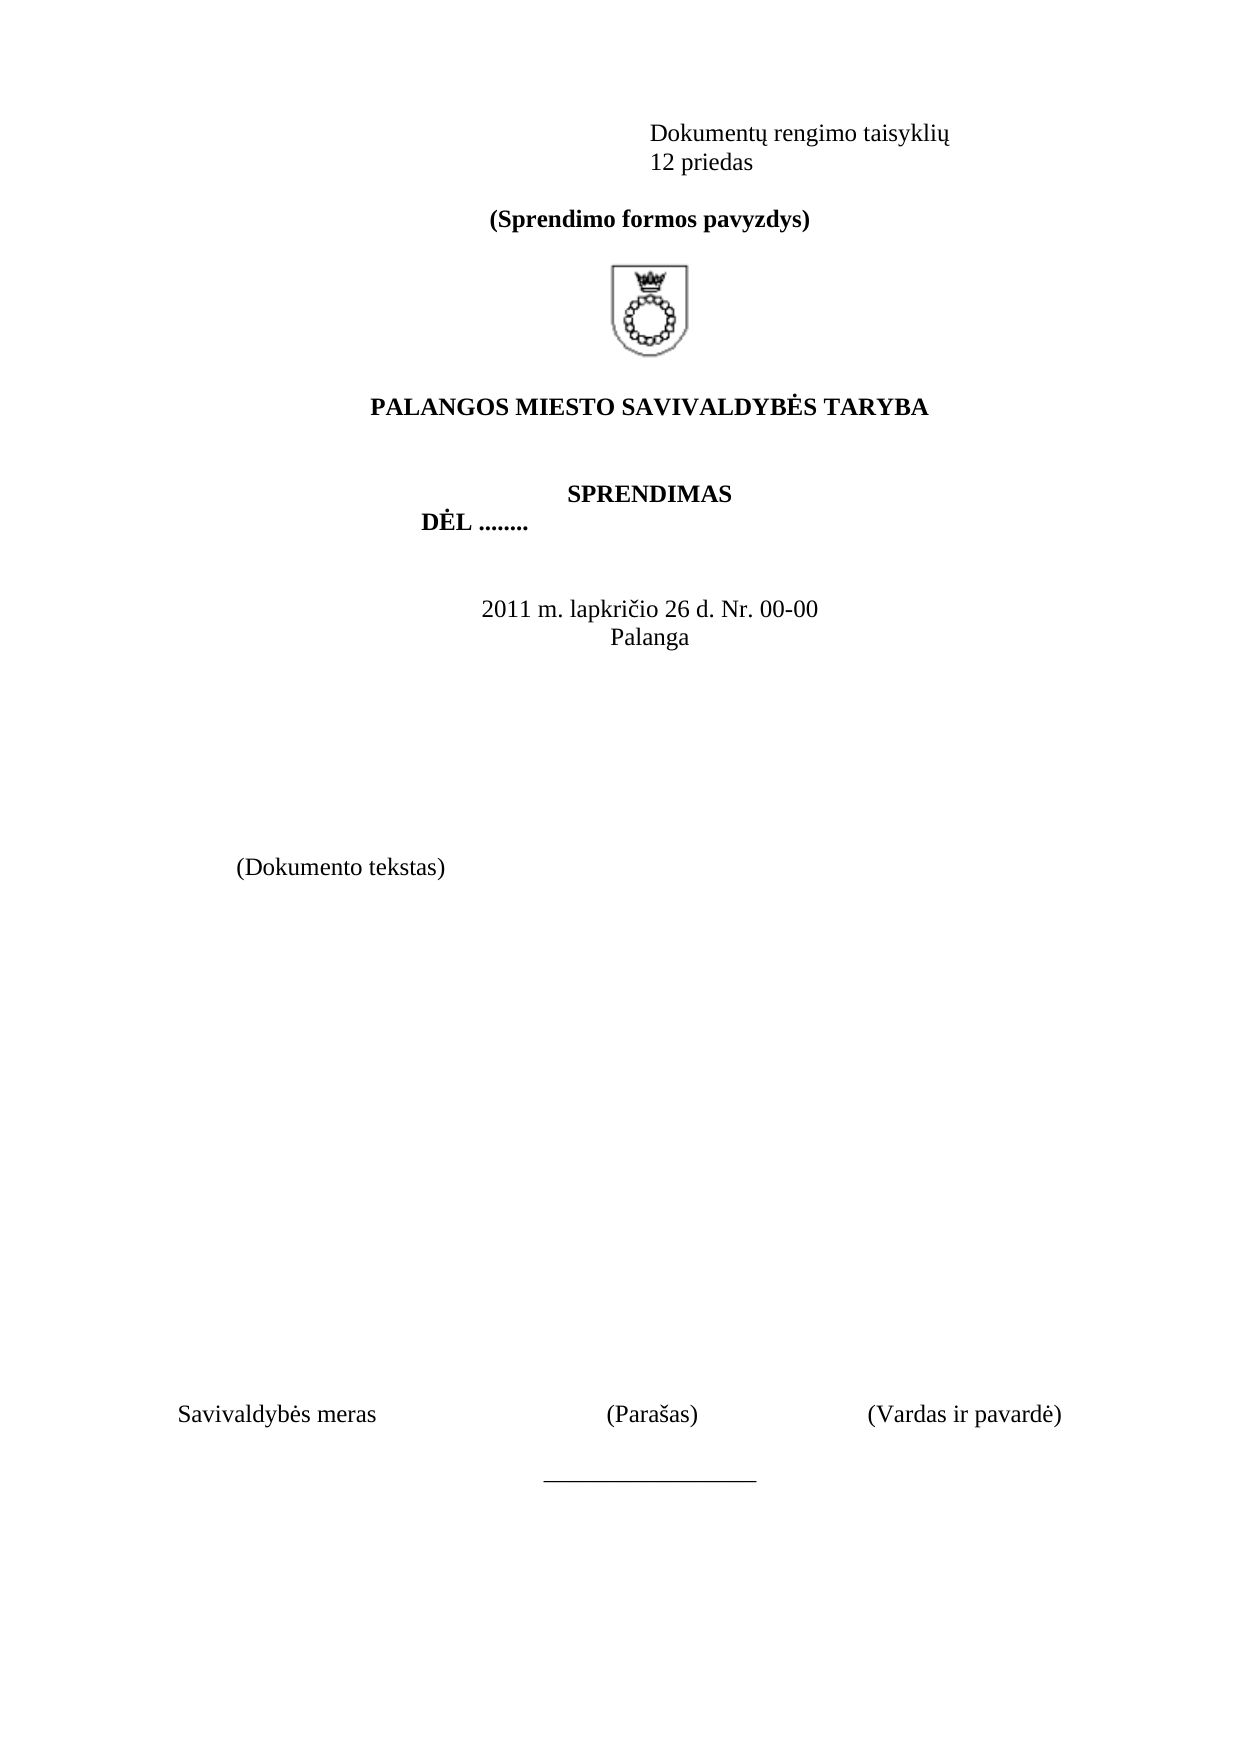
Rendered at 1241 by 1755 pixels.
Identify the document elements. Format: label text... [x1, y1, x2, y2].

text Dokumentų rengimo taisyklių [649, 118, 1122, 147]
text (Sprendimo formos pavyzdys) [177, 204, 1122, 233]
text (Dokumento tekstas) [177, 852, 1122, 881]
text 12 priedas [649, 147, 1122, 176]
text Savivaldybės meras (Parašas) (Vardas ir pavardė) [177, 1399, 1122, 1427]
text Palanga [177, 622, 1122, 651]
text 2011 m. lapkričio 26 d. Nr. 00-00 [177, 594, 1122, 622]
text PALANGOS MIESTO SAVIVALDYBĖS TARYBA [177, 392, 1122, 421]
text SPRENDIMAS [177, 479, 1122, 507]
text dėl ........ [177, 507, 1122, 536]
text _________________ [177, 1456, 1122, 1485]
